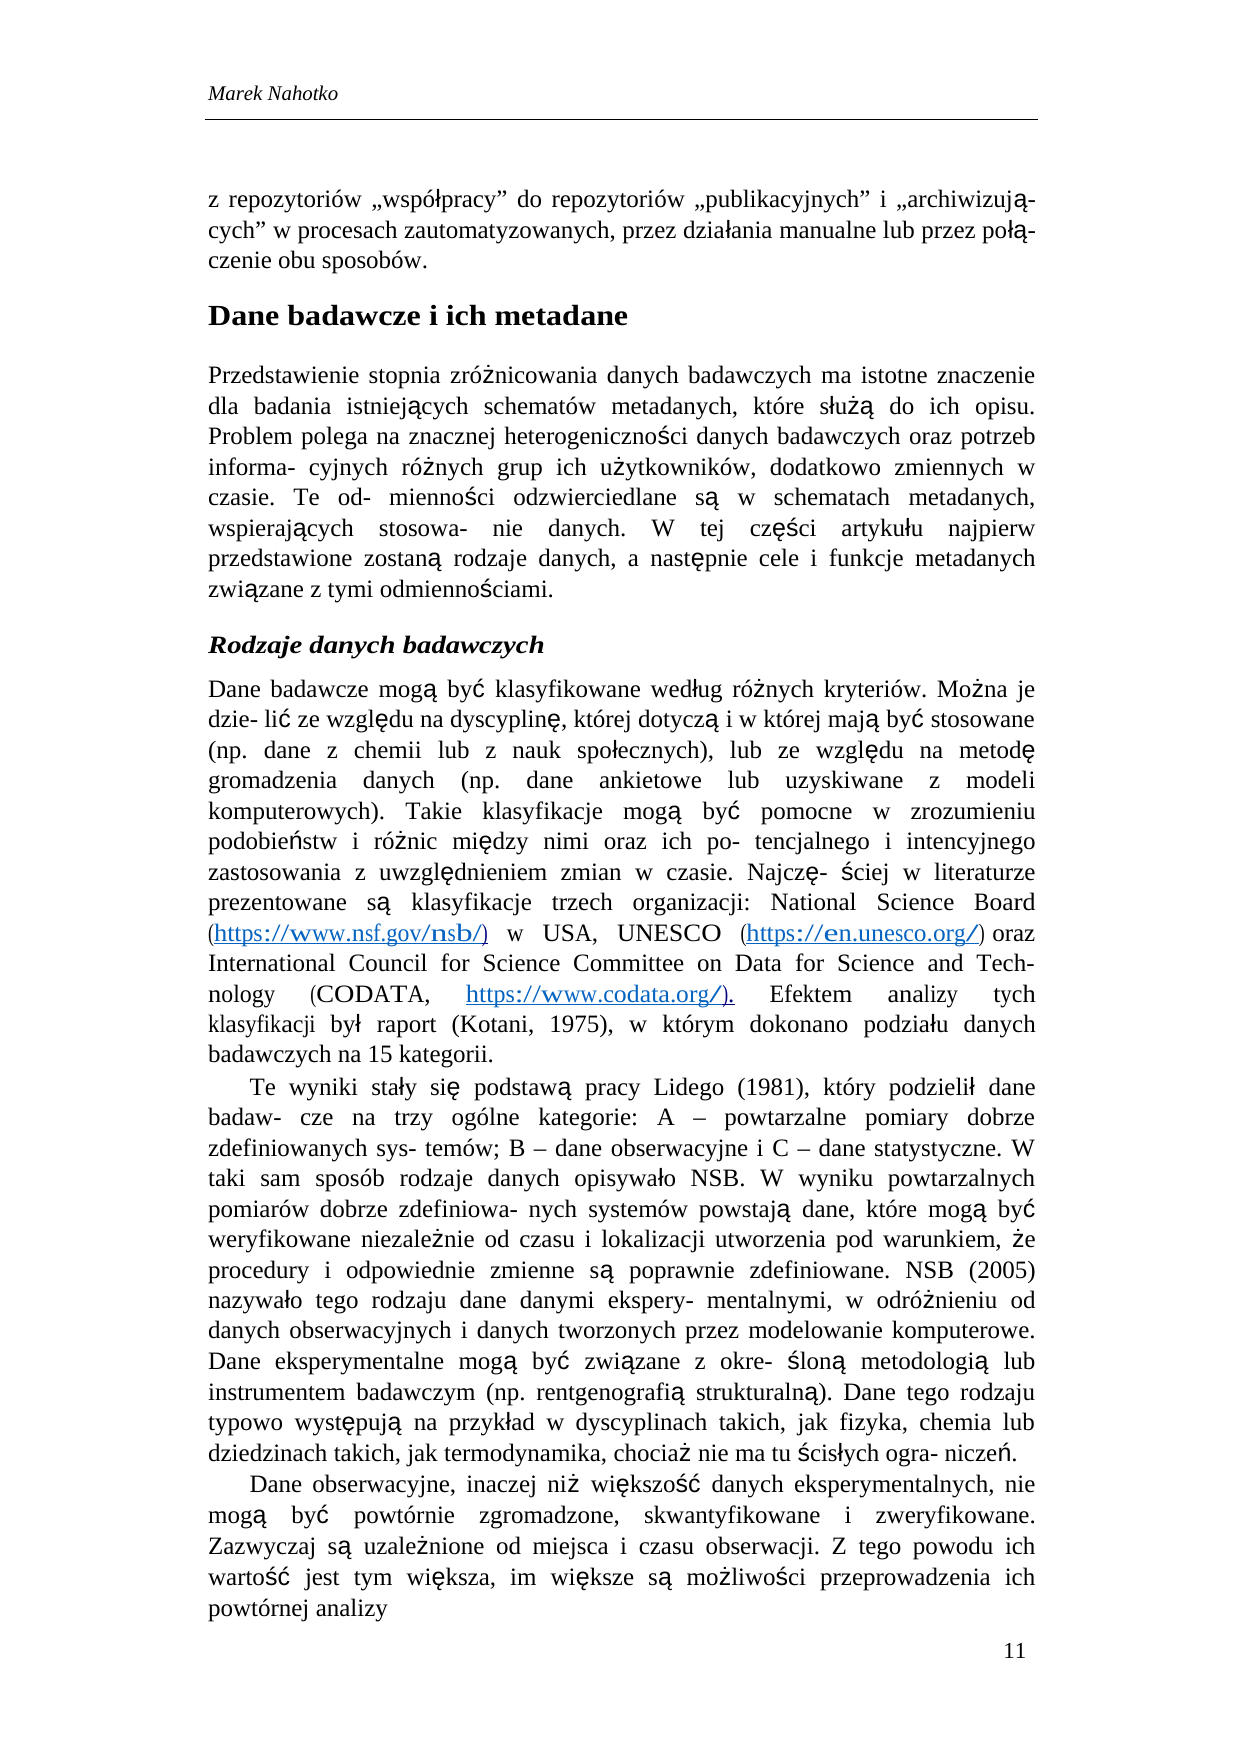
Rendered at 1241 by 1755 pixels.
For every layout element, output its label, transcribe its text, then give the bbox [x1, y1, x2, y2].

text z repozytoriów „współpracy” do repozytoriów „publikacyjnych” i „archiwizują- cych” w procesach zautomatyzowanych, przez działania manualne lub przez połą- czenie obu sposobów. [208, 184, 1036, 274]
text Przedstawienie stopnia zróżnicowania danych badawczych ma istotne znaczenie dla badania istniejących schematów metadanych, które służą do ich opisu. Problem polega na znacznej heterogeniczności danych badawczych oraz potrzeb informa- cyjnych różnych grup ich użytkowników, dodatkowo zmiennych w czasie. Te od- mienności odzwierciedlane są w schematach metadanych, wspierających stosowa- nie danych. W tej części artykułu najpierw przedstawione zostaną rodzaje danych, a następnie cele i funkcje metadanych związane z tymi odmiennościami. [208, 360, 1036, 603]
subtitle Rodzaje danych badawczych [208, 630, 1241, 659]
text Dane badawcze mogą być klasyfikowane według różnych kryteriów. Można je dzie- lić ze względu na dyscyplinę, której dotyczą i w której mają być stosowane (np. dane z chemii lub z nauk społecznych), lub ze względu na metodę gromadzenia danych (np. dane ankietowe lub uzyskiwane z modeli komputerowych). Takie klasyfikacje mogą być pomocne w zrozumieniu podobieństw i różnic między nimi oraz ich po- tencjalnego i intencyjnego zastosowania z uwzględnieniem zmian w czasie. Najczę- ściej w literaturze prezentowane są klasyfikacje trzech organizacji: National Science Board (https://www.nsf.gov/nsb/) w USA, UNESCO (https://en.unesco.org/) oraz International Council for Science Committee on Data for Science and Tech- nology (CODATA, https://www.codata.org/). Efektem analizy tych klasyfikacji był raport (Kotani, 1975), w którym dokonano podziału danych badawczych na 15 kategorii. [208, 674, 1036, 1068]
text Marek Nahotko [208, 81, 1241, 105]
text Dane obserwacyjne, inaczej niż większość danych eksperymentalnych, nie mogą być powtórnie zgromadzone, skwantyfikowane i zweryfikowane. Zazwyczaj są uzależnione od miejsca i czasu obserwacji. Z tego powodu ich wartość jest tym większa, im większe są możliwości przeprowadzenia ich powtórnej analizy [208, 1469, 1036, 1621]
text Te wyniki stały się podstawą pracy Lidego (1981), który podzielił dane badaw- cze na trzy ogólne kategorie: A – powtarzalne pomiary dobrze zdefiniowanych sys- temów; B – dane obserwacyjne i C – dane statystyczne. W taki sam sposób rodzaje danych opisywało NSB. W wyniku powtarzalnych pomiarów dobrze zdefiniowa- nych systemów powstają dane, które mogą być weryfikowane niezależnie od czasu i lokalizacji utworzenia pod warunkiem, że procedury i odpowiednie zmienne są poprawnie zdefiniowane. NSB (2005) nazywało tego rodzaju dane danymi ekspery- mentalnymi, w odróżnieniu od danych obserwacyjnych i danych tworzonych przez modelowanie komputerowe. Dane eksperymentalne mogą być związane z okre- śloną metodologią lub instrumentem badawczym (np. rentgenografią strukturalną). Dane tego rodzaju typowo występują na przykład w dyscyplinach takich, jak fizyka, chemia lub dziedzinach takich, jak termodynamika, chociaż nie ma tu ścisłych ogra- niczeń. [208, 1072, 1036, 1466]
subtitle Dane badawcze i ich metadane [208, 298, 1241, 332]
